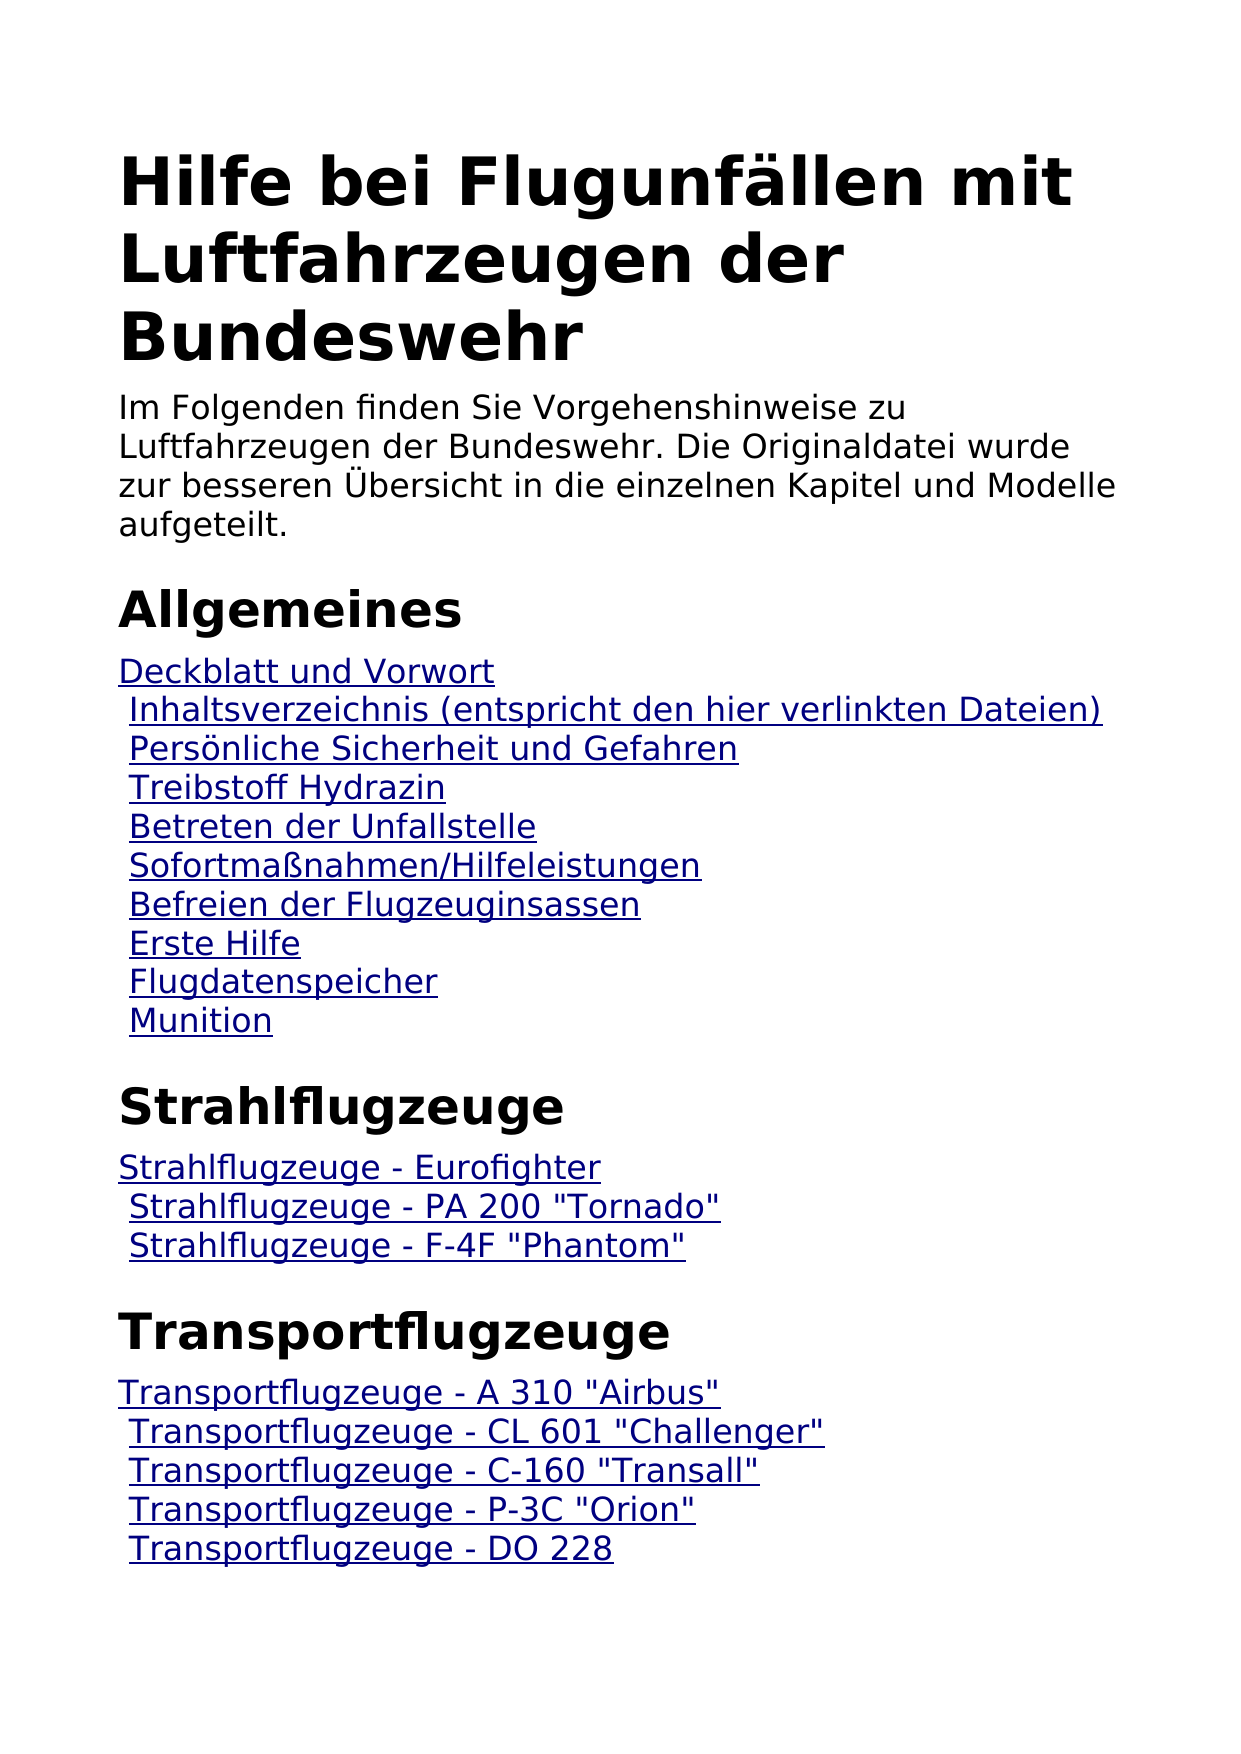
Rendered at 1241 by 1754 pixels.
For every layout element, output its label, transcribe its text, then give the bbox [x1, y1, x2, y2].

text Strahlflugzeuge - Eurofighter Strahlflugzeuge - PA 200 "Tornado" Strahlflugzeuge - F-4F "Phantom" [118, 1149, 1122, 1265]
subtitle Hilfe bei Flugunfällen mit Luftfahrzeugen der Bundeswehr [118, 143, 1122, 376]
text Im Folgenden finden Sie Vorgehenshinweise zu Luftfahrzeugen der Bundeswehr. Die Originaldatei wurde zur besseren Übersicht in die einzelnen Kapitel und Modelle aufgeteilt. [118, 388, 1122, 544]
subtitle Allgemeines [118, 581, 1122, 639]
text Transportflugzeuge - A 310 "Airbus" Transportflugzeuge - CL 601 "Challenger" Transportflugzeuge - C-160 "Transall" Transportflugzeuge - P-3C "Orion" Transportflugzeuge - DO 228 [118, 1374, 1122, 1568]
subtitle Strahlflugzeuge [118, 1078, 1122, 1136]
text Deckblatt und Vorwort Inhaltsverzeichnis (entspricht den hier verlinkten Dateien) Persönliche Sicherheit und Gefahren Treibstoff Hydrazin Betreten der Unfallstelle Sofortmaßnahmen/Hilfeleistungen Befreien der Flugzeuginsassen Erste Hilfe Flugdatenspeicher Munition [118, 652, 1122, 1041]
subtitle Transportflugzeuge [118, 1303, 1122, 1361]
